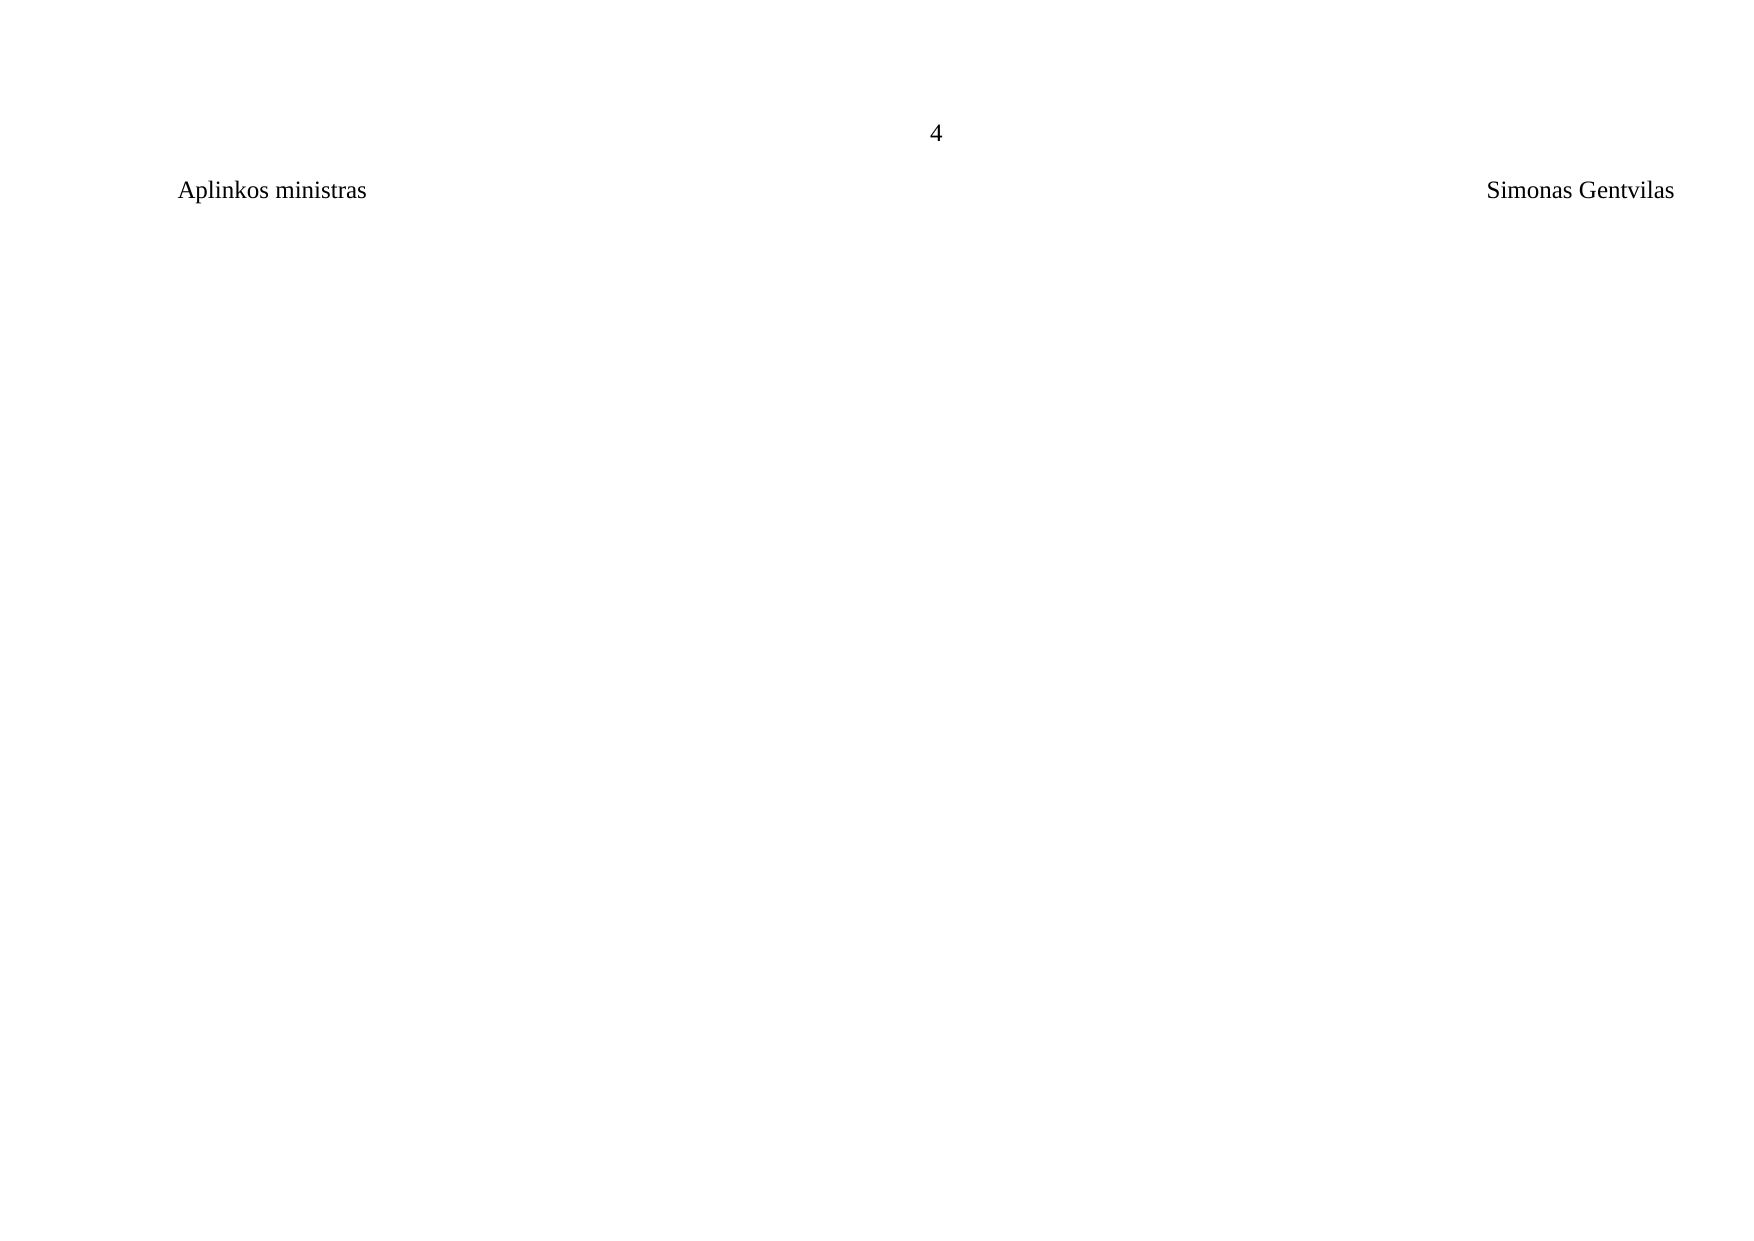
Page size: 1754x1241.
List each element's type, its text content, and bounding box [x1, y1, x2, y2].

text Aplinkos ministras Simonas Gentvilas [177, 176, 1695, 204]
